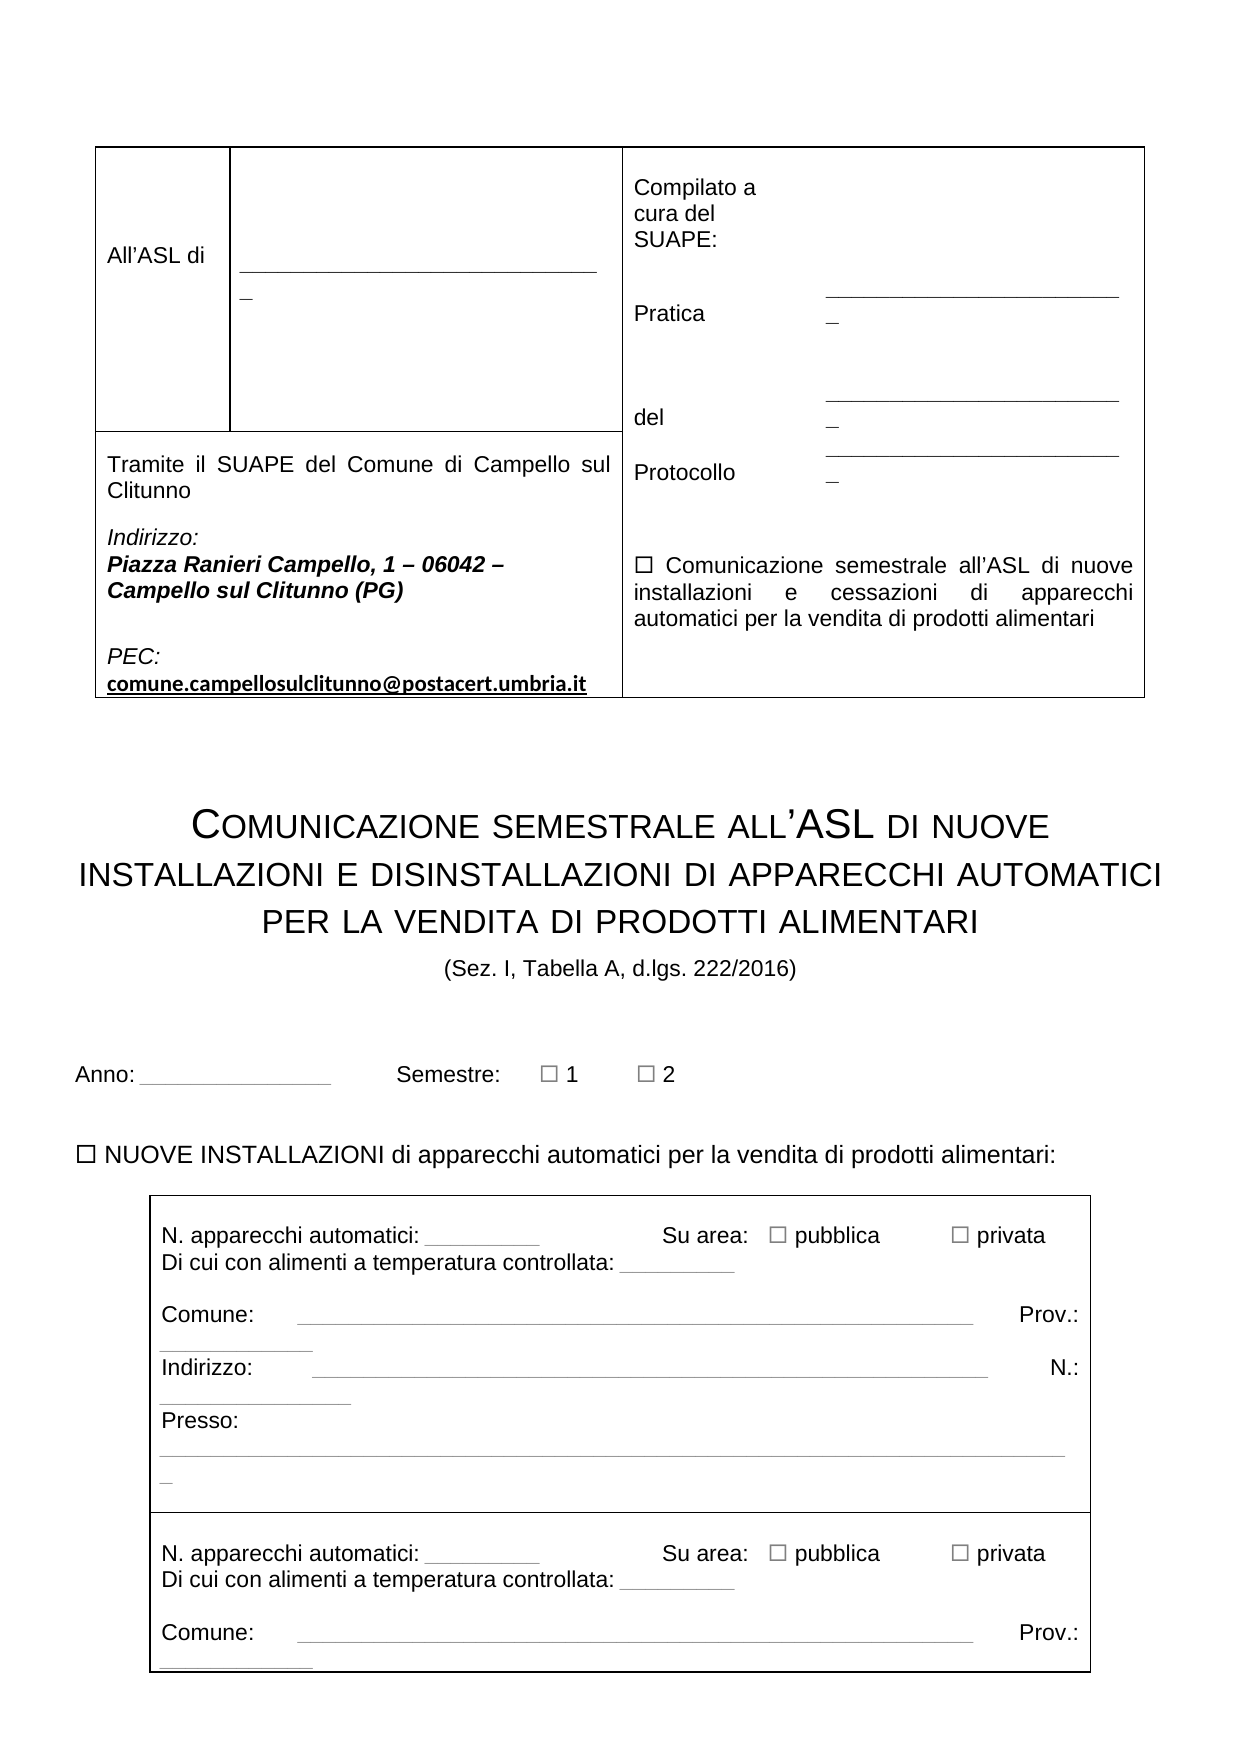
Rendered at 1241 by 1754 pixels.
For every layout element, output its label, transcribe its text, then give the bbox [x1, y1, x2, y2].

text Comunicazione semestrale all’ASL di nuove installazioni e disinstallazioni di apparecchi automatici per la vendita di prodotti alimentari [75, 799, 1165, 943]
table_header Compilato a cura del SUAPE: Pratica [623, 148, 816, 326]
table_cell  Comunicazione semestrale all’ASL di nuove installazioni e cessazioni di apparecchi automatici per la vendita di prodotti alimentari [623, 485, 1144, 697]
table_cell ________________________ [816, 326, 1144, 431]
table_header N. apparecchi automatici: _________ Su area:  pubblica  privata Di cui con alimenti a temperatura controllata: _________ Comune: _____________________________________________________ Prov.: ____________ Indirizzo: _____________________________________________________ N.: _______________ Presso: ________________________________________________________________________ [151, 1196, 1090, 1512]
text (Sez. I, Tabella A, d.lgs. 222/2016) [75, 955, 1165, 982]
table_cell N. apparecchi automatici: _________ Su area:  pubblica  privata Di cui con alimenti a temperatura controllata: _________ Comune: _____________________________________________________ Prov.: ____________ [151, 1513, 1090, 1671]
table_cell Tramite il SUAPE del Comune di Campello sul Clitunno [96, 432, 622, 523]
text  NUOVE INSTALLAZIONI di apparecchi automatici per la vendita di prodotti alimentari: [75, 1140, 1165, 1169]
table_header _____________________________ [231, 148, 622, 431]
table_header ________________________ [816, 148, 1144, 326]
table_cell Protocollo [623, 431, 816, 485]
text Anno: _______________ Semestre:  1  2 [75, 1061, 1165, 1087]
table_cell del [623, 326, 816, 431]
table_header All’ASL di [96, 148, 229, 431]
table_cell ________________________ [816, 431, 1144, 485]
table_cell Indirizzo: Piazza Ranieri Campello, 1 – 06042 – Campello sul Clitunno (PG) PEC: comune.campellosulclitunno@postacert.umbria.it [96, 523, 622, 697]
